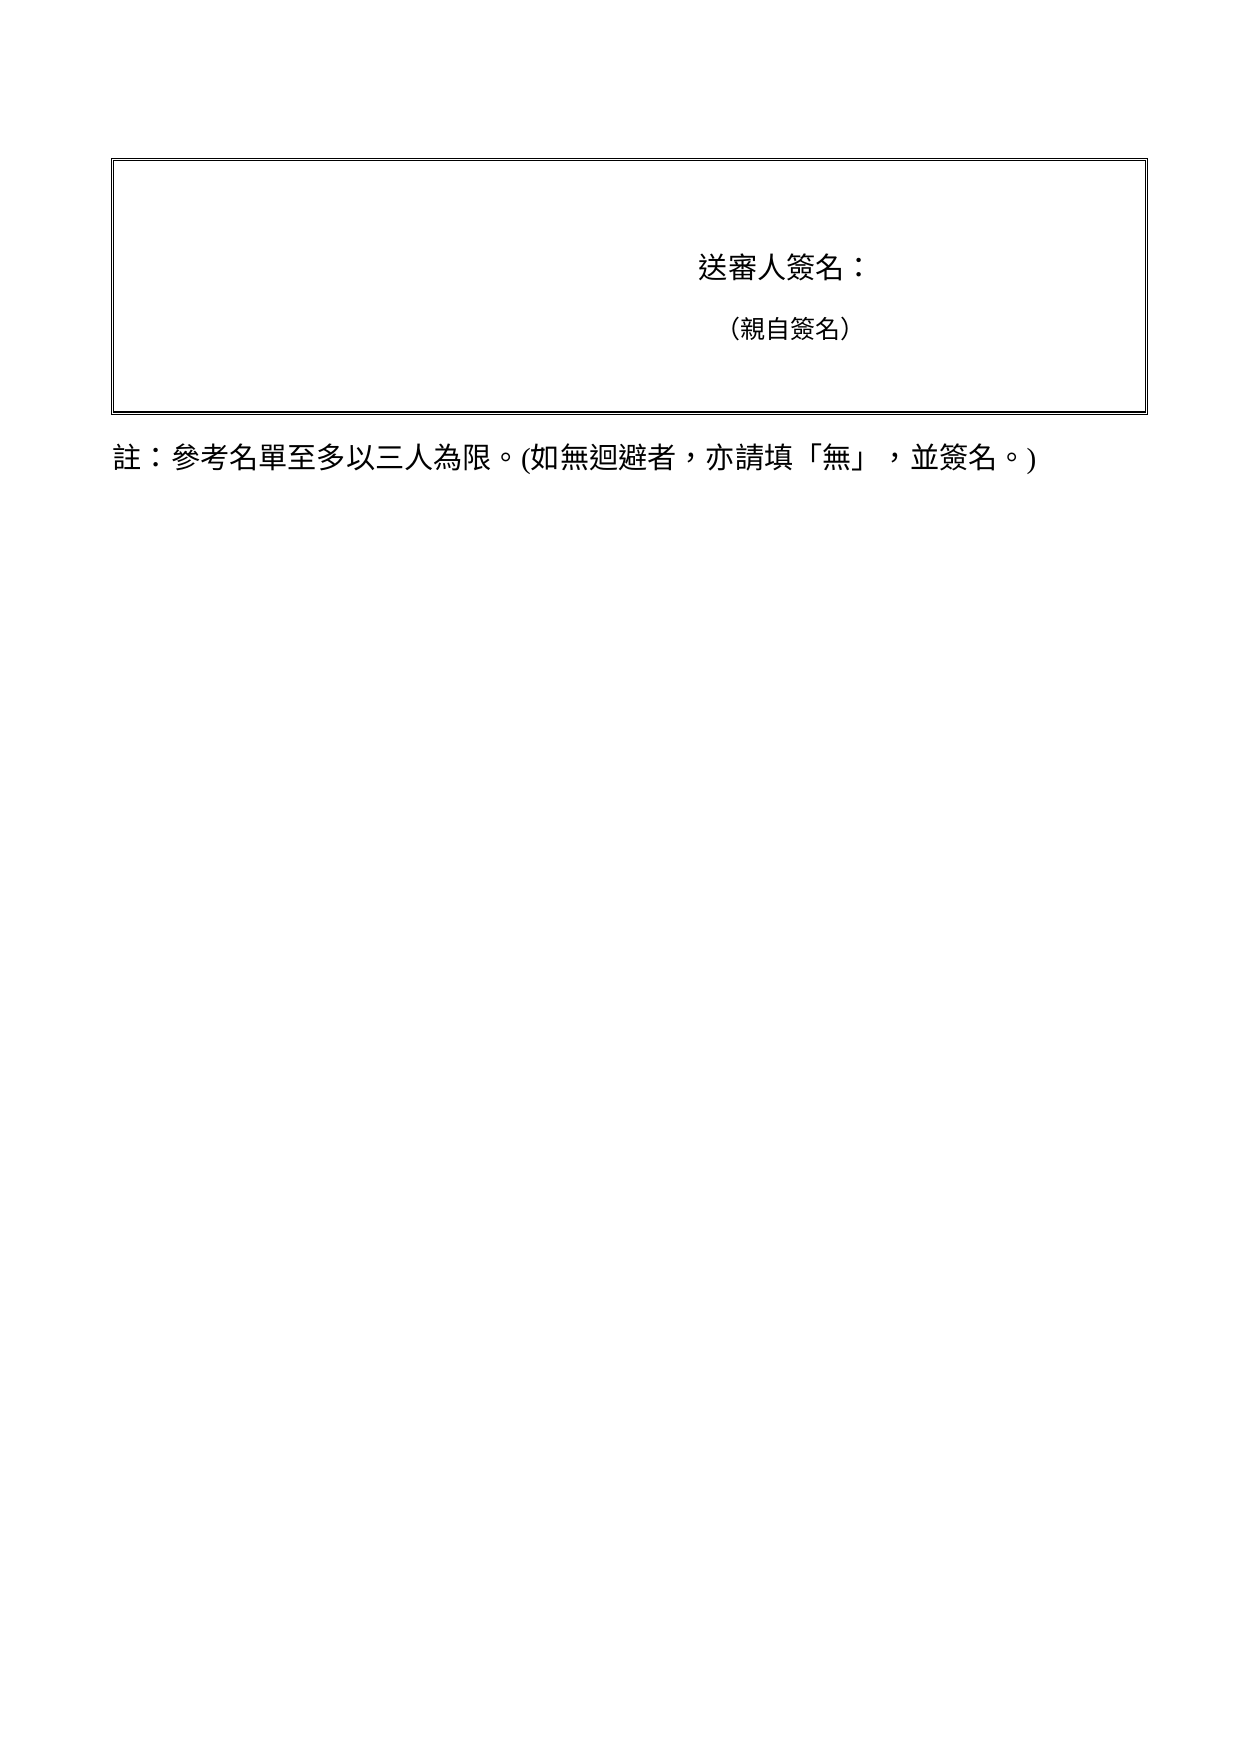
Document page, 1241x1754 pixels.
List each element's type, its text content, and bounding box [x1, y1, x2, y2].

table_cell 送審人簽名： （親自簽名） [114, 161, 1145, 411]
text 註：參考名單至多以三人為限。(如無迴避者，亦請填「無」，並簽名。) [112, 415, 1144, 477]
